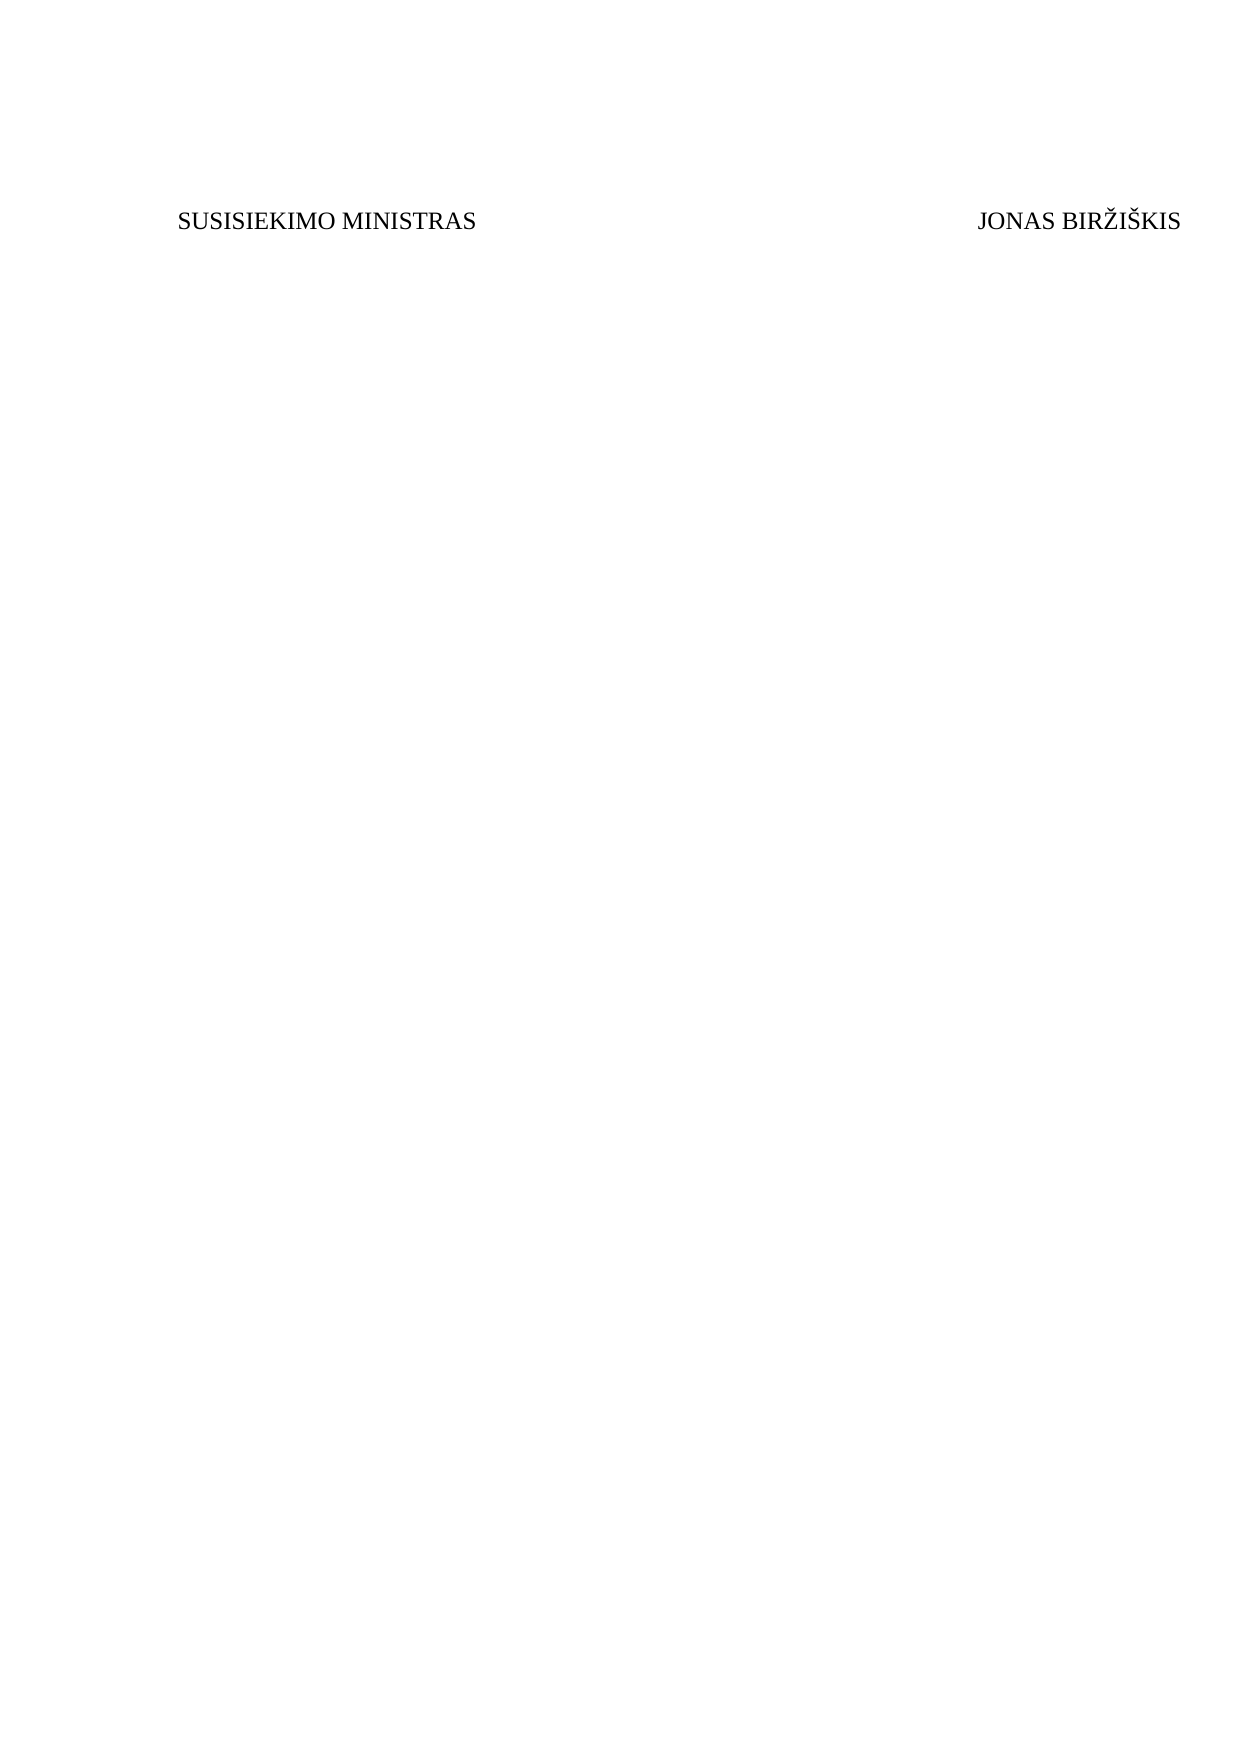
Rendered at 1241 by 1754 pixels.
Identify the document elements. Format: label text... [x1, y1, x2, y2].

text SUSISIEKIMO MINISTRAS JONAS BIRŽIŠKIS [177, 206, 1181, 235]
